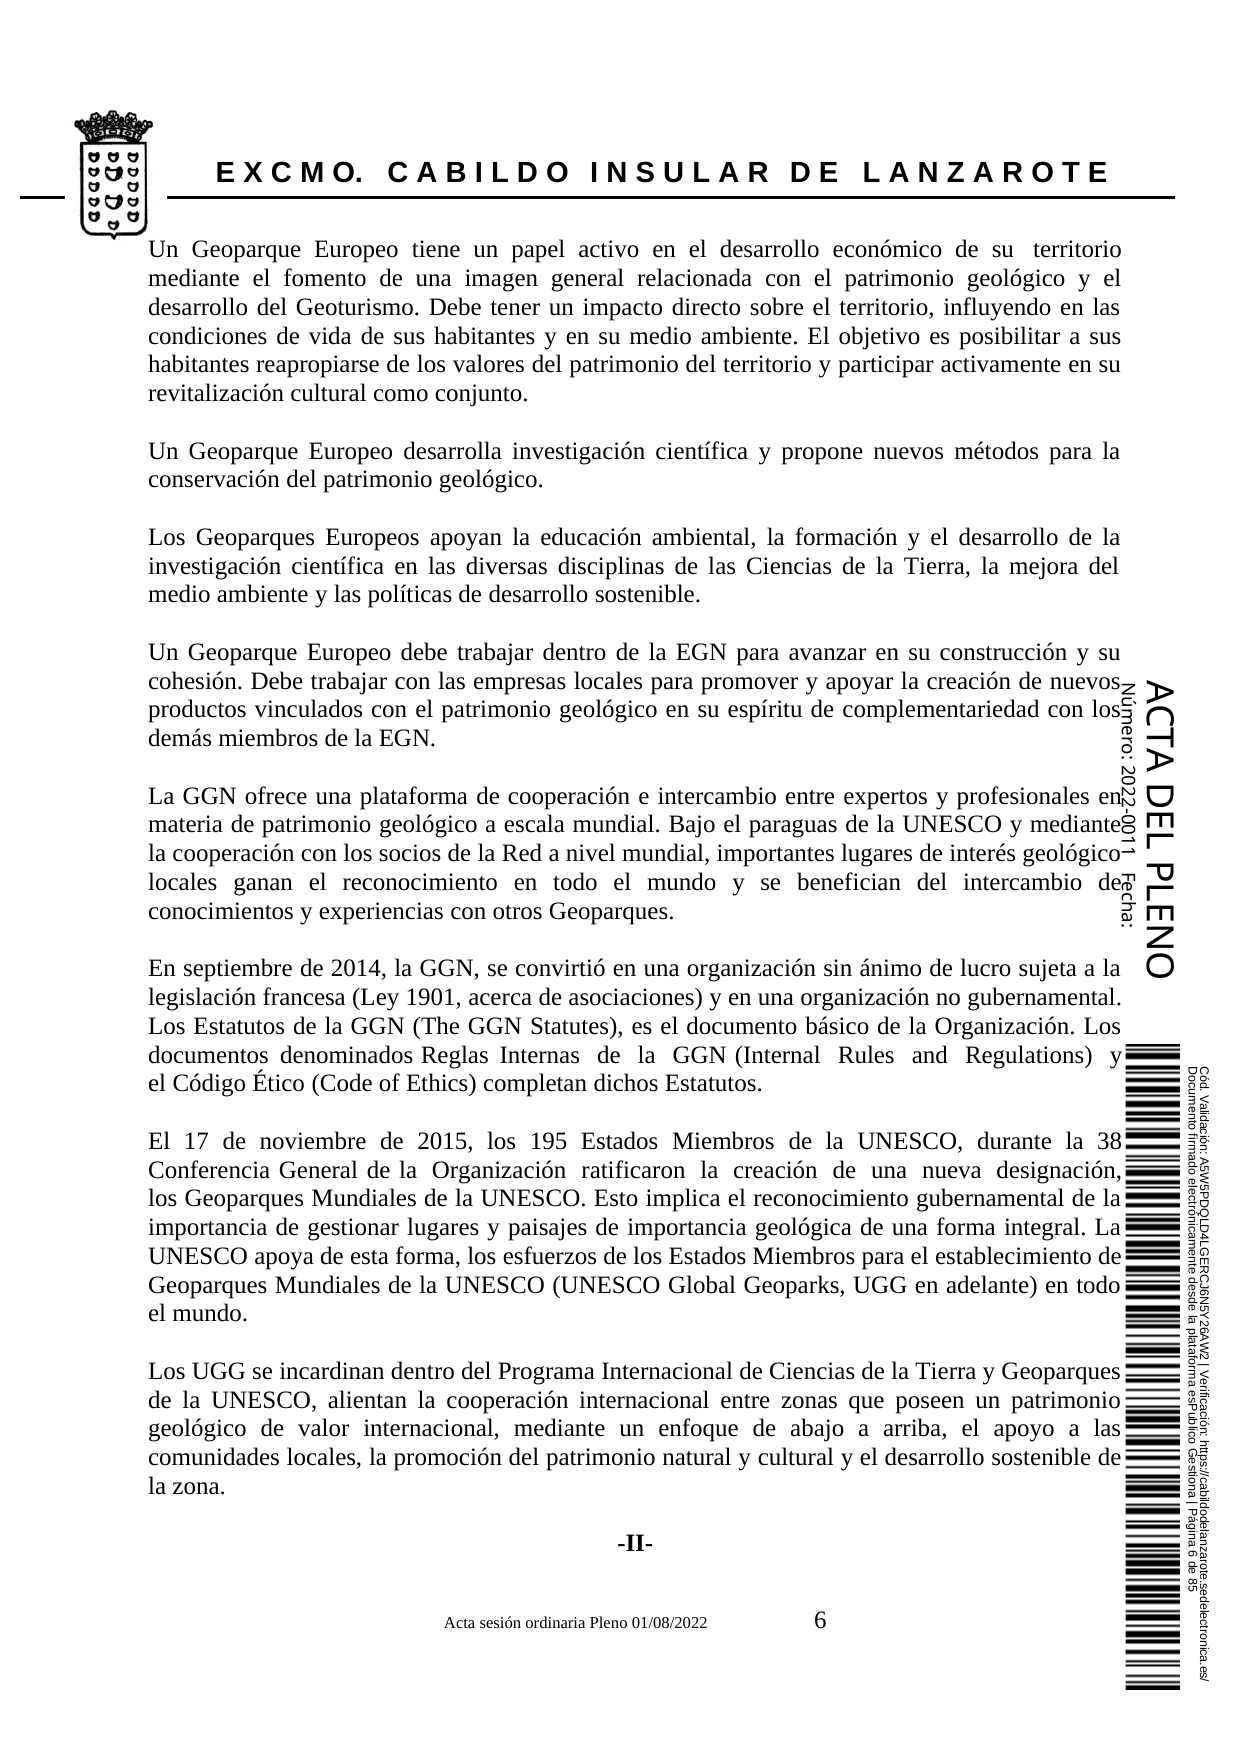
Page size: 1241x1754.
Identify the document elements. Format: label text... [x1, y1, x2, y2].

text La GGN ofrece una plataforma de cooperación e intercambio entre expertos y profesionales en materia de patrimonio geológico a escala mundial. Bajo el paraguas de la UNESCO y mediante la cooperación con los socios de la Red a nivel mundial, importantes lugares de interés geológico locales ganan el reconocimiento en todo el mundo y se benefician del intercambio de conocimientos y experiencias con otros Geoparques. [148, 781, 1122, 924]
text ACTA DEL PLENO [1140, 680, 1183, 1025]
text Los UGG se incardinan dentro del Programa Internacional de Ciencias de la Tierra y Geoparques de la UNESCO, alientan la cooperación internacional entre zonas que poseen un patrimonio geológico de valor internacional, mediante un enfoque de abajo a arriba, el apoyo a las comunidades locales, la promoción del patrimonio natural y cultural y el desarrollo sostenible de la zona. [148, 1356, 1122, 1500]
text Los Geoparques Europeos apoyan la educación ambiental, la formación y el desarrollo de la investigación científica en las diversas disciplinas de las Ciencias de la Tierra, la mejora del medio ambiente y las políticas de desarrollo sostenible. [148, 522, 1121, 608]
text Número: 2022-0011 Fecha: 07/11/2022 [1117, 682, 1140, 1025]
picture [1125, 1044, 1180, 1690]
text Un Geoparque Europeo desarrolla investigación científica y propone nuevos métodos para la conservación del patrimonio geológico. [148, 436, 1122, 493]
text Acta sesión ordinaria Pleno 01/08/2022 6 [80, 1605, 1125, 1634]
picture [65, 94, 167, 249]
text Cód. Validación: A5W5PDQLD4LGERCJ6N5Y26AW2 | Verificación: https://cabildodelanzarote.sedelectronica.es/ Documento firmado electrónicamente desde la plataforma esPublico Gestiona | Página 6 de 85 [1186, 1066, 1211, 1694]
subtitle [1180, 1528, 1186, 1557]
subtitle -II- [80, 1528, 1125, 1557]
text El 17 de noviembre de 2015, los 195 Estados Miembros de la UNESCO, durante la 38 Conferencia General de la Organización ratificaron la creación de una nueva designación, los Geoparques Mundiales de la UNESCO. Esto implica el reconocimiento gubernamental de la importancia de gestionar lugares y paisajes de importancia geológica de una forma integral. La UNESCO apoya de esta forma, los esfuerzos de los Estados Miembros para el establecimiento de Geoparques Mundiales de la UNESCO (UNESCO Global Geoparks, UGG en adelante) en todo el mundo. [148, 1126, 1122, 1327]
text En septiembre de 2014, la GGN, se convirtió en una organización sin ánimo de lucro sujeta a la legislación francesa (Ley 1901, acerca de asociaciones) y en una organización no gubernamental. Los Estatutos de la GGN (The GGN Statutes), es el documento básico de la Organización. Los documentos denominados Reglas Internas de la GGN (Internal Rules and Regulations) y el Código Ético (Code of Ethics) completan dichos Estatutos. [148, 953, 1122, 1097]
text Un Geoparque Europeo debe trabajar dentro de la EGN para avanzar en su construcción y su cohesión. Debe trabajar con las empresas locales para promover y apoyar la creación de nuevos productos vinculados con el patrimonio geológico en su espíritu de complementariedad con los demás miembros de la EGN. [148, 637, 1121, 752]
subtitle E X C M O. C A B I L D O I N S U L A R D E L A N Z A R O T E [215, 155, 1190, 189]
text Un Geoparque Europeo tiene un papel activo en el desarrollo económico de su territorio mediante el fomento de una imagen general relacionada con el patrimonio geológico y el desarrollo del Geoturismo. Debe tener un impacto directo sobre el territorio, influyendo en las condiciones de vida de sus habitantes y en su medio ambiente. El objetivo es posibilitar a sus habitantes reapropiarse de los valores del patrimonio del territorio y participar activamente en su revitalización cultural como conjunto. [148, 234, 1122, 407]
